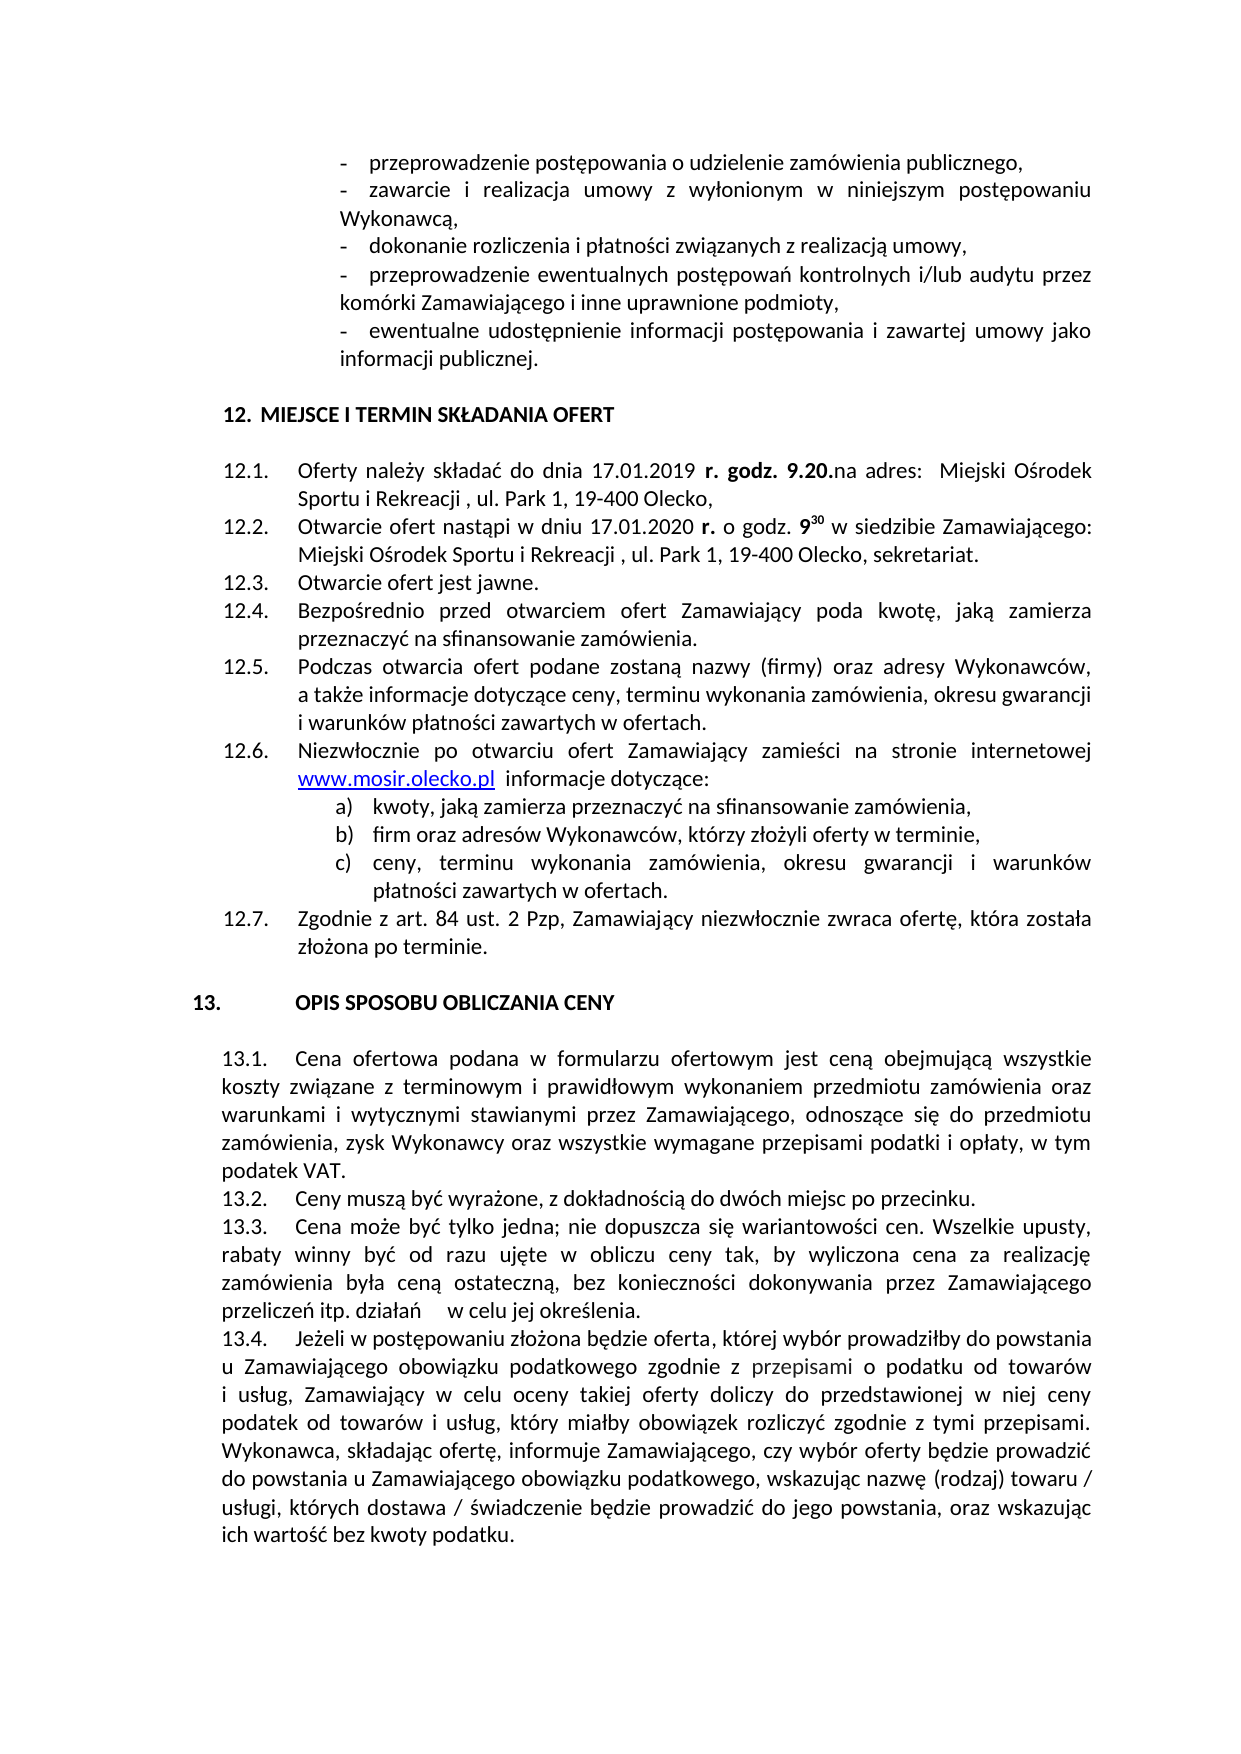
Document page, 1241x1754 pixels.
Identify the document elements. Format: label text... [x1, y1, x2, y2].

list ceny, terminu wykonania zamówienia, okresu gwarancji i warunków płatności zawartych w ofertach. [335, 848, 1093, 904]
list Ceny muszą być wyrażone, z dokładnością do dwóch miejsc po przecinku. [221, 1184, 1093, 1212]
list kwoty, jaką zamierza przeznaczyć na sfinansowanie zamówienia, [335, 792, 1093, 820]
list Jeżeli w postępowaniu złożona będzie oferta, której wybór prowadziłby do powstania u Zamawiającego obowiązku podatkowego zgodnie z przepisami o podatku od towarów i usług, Zamawiający w celu oceny takiej oferty doliczy do przedstawionej w niej ceny podatek od towarów i usług, który miałby obowiązek rozliczyć zgodnie z tymi przepisami. Wykonawca, składając ofertę, informuje Zamawiającego, czy wybór oferty będzie prowadzić do powstania u Zamawiającego obowiązku podatkowego, wskazując nazwę (rodzaj) towaru / usługi, których dostawa / świadczenie będzie prowadzić do jego powstania, oraz wskazując ich wartość bez kwoty podatku. [221, 1324, 1093, 1549]
list Oferty należy składać do dnia 17.01.2019 r. godz. 9.20.na adres: Miejski Ośrodek Sportu i Rekreacji , ul. Park 1, 19-400 Olecko, [223, 456, 1093, 512]
list przeprowadzenie postępowania o udzielenie zamówienia publicznego, [339, 148, 1093, 176]
list Cena ofertowa podana w formularzu ofertowym jest ceną obejmującą wszystkie koszty związane z terminowym i prawidłowym wykonaniem przedmiotu zamówienia oraz warunkami i wytycznymi stawianymi przez Zamawiającego, odnoszące się do przedmiotu zamówienia, zysk Wykonawcy oraz wszystkie wymagane przepisami podatki i opłaty, w tym podatek VAT. [221, 1044, 1093, 1184]
list firm oraz adresów Wykonawców, którzy złożyli oferty w terminie, [335, 820, 1093, 848]
list przeprowadzenie ewentualnych postępowań kontrolnych i/lub audytu przez komórki Zamawiającego i inne uprawnione podmioty, [339, 260, 1093, 316]
list MIEJSCE I TERMIN SKŁADANIA OFERT [223, 400, 1093, 428]
list Bezpośrednio przed otwarciem ofert Zamawiający poda kwotę, jaką zamierza przeznaczyć na sfinansowanie zamówienia. [223, 596, 1093, 652]
list dokonanie rozliczenia i płatności związanych z realizacją umowy, [339, 232, 1093, 260]
list zawarcie i realizacja umowy z wyłonionym w niniejszym postępowaniu Wykonawcą, [339, 176, 1093, 232]
list Otwarcie ofert nastąpi w dniu 17.01.2020 r. o godz. 930 w siedzibie Zamawiającego: Miejski Ośrodek Sportu i Rekreacji , ul. Park 1, 19-400 Olecko, sekretariat. [223, 512, 1093, 568]
list OPIS SPOSOBU OBLICZANIA CENY [192, 988, 1093, 1016]
list Zgodnie z art. 84 ust. 2 Pzp, Zamawiający niezwłocznie zwraca ofertę, która została złożona po terminie. [223, 904, 1093, 960]
list ewentualne udostępnienie informacji postępowania i zawartej umowy jako informacji publicznej. [339, 316, 1093, 372]
list Cena może być tylko jedna; nie dopuszcza się wariantowości cen. Wszelkie upusty, rabaty winny być od razu ujęte w obliczu ceny tak, by wyliczona cena za realizację zamówienia była ceną ostateczną, bez konieczności dokonywania przez Zamawiającego przeliczeń itp. działań w celu jej określenia. [221, 1212, 1093, 1324]
list Podczas otwarcia ofert podane zostaną nazwy (firmy) oraz adresy Wykonawców, a także informacje dotyczące ceny, terminu wykonania zamówienia, okresu gwarancji i warunków płatności zawartych w ofertach. [223, 652, 1093, 736]
list Otwarcie ofert jest jawne. [223, 568, 1093, 596]
list Niezwłocznie po otwarciu ofert Zamawiający zamieści na stronie internetowej www.mosir.olecko.pl informacje dotyczące: [223, 736, 1093, 792]
